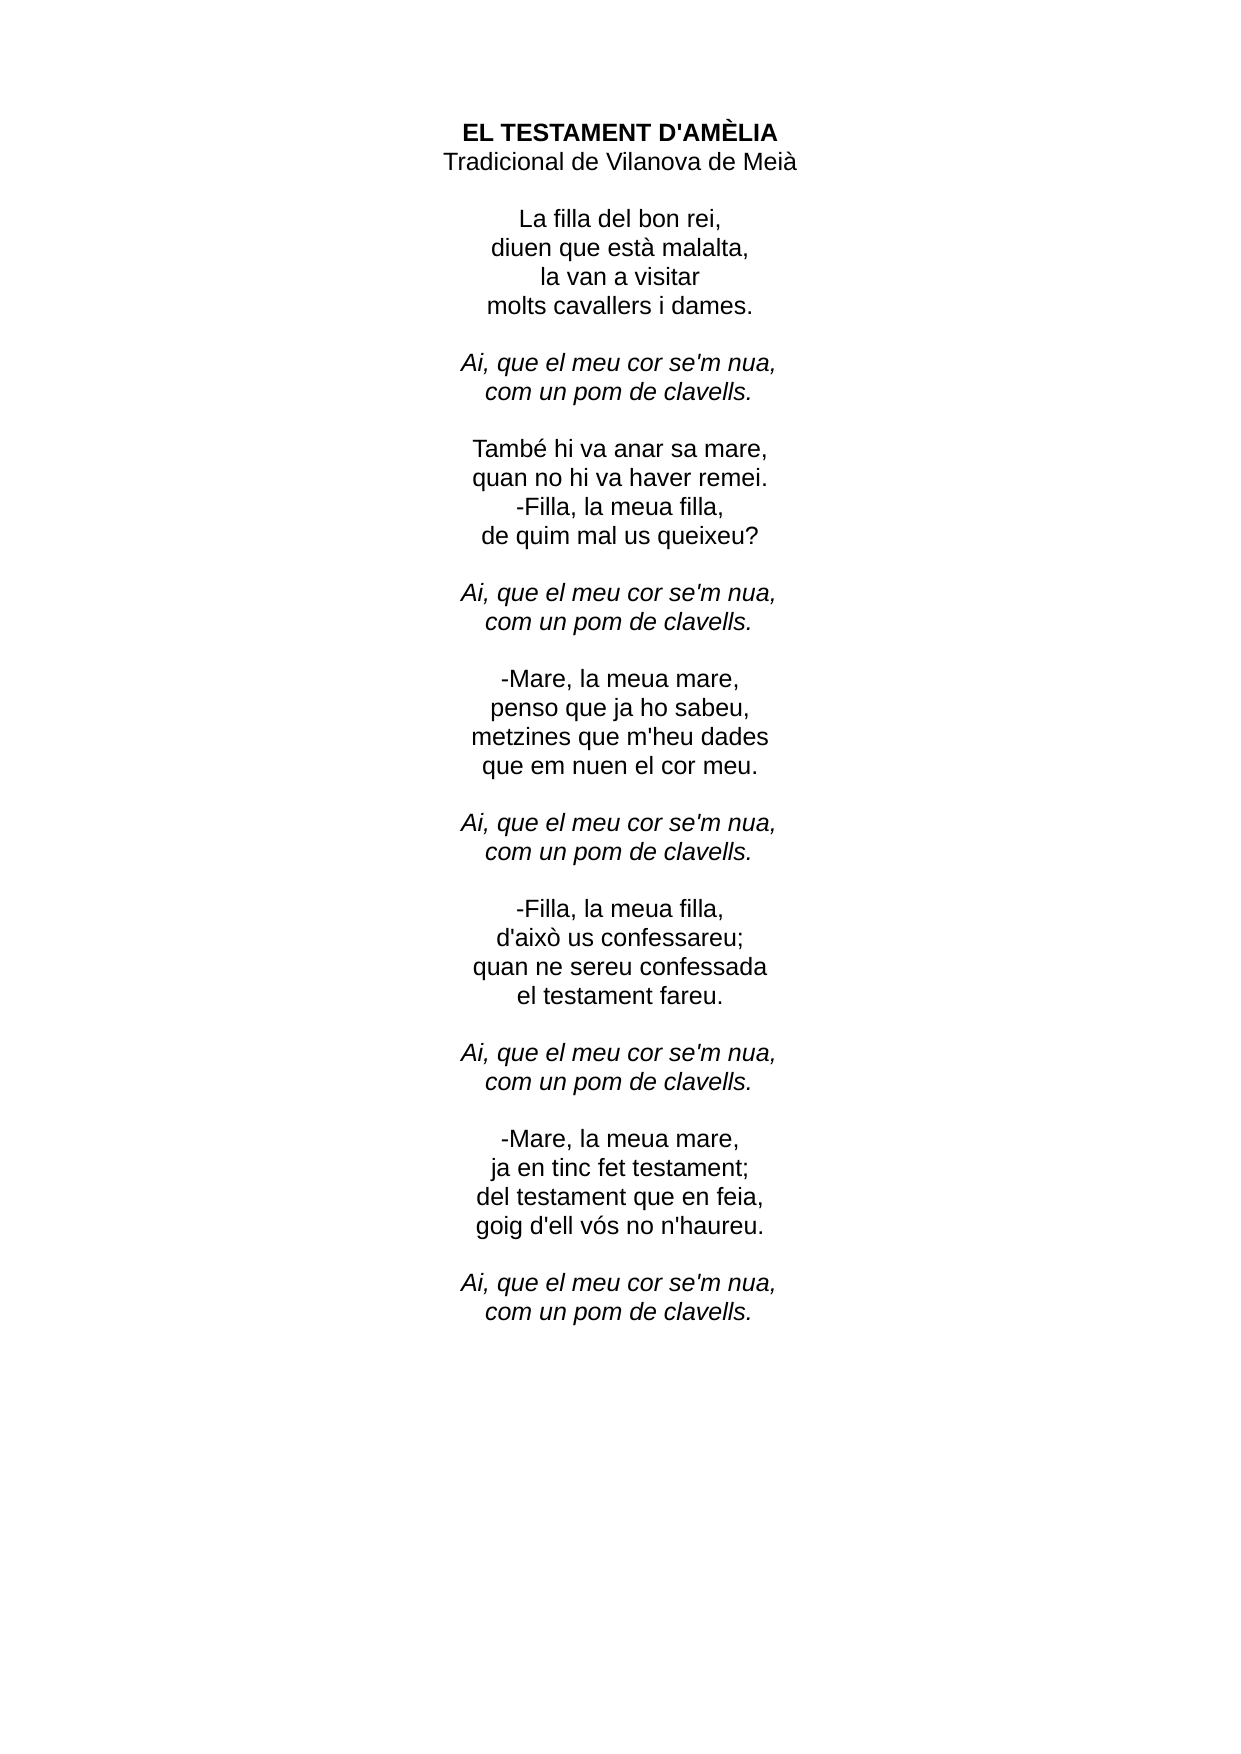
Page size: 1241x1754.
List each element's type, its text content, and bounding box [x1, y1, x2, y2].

text EL TESTAMENT D'AMÈLIA [118, 118, 1122, 147]
text Tradicional de Vilanova de Meià [118, 147, 1122, 176]
text metzines que m'heu dades [118, 722, 1122, 751]
text Ai, que el meu cor se'm nua, [118, 808, 1122, 837]
text diuen que està malalta, [118, 233, 1122, 262]
text -Filla, la meua filla, [118, 492, 1122, 521]
text Ai, que el meu cor se'm nua, [118, 348, 1122, 377]
text com un pom de clavells. [118, 377, 1122, 406]
text -Mare, la meua mare, [118, 1124, 1122, 1153]
text Ai, que el meu cor se'm nua, [118, 1038, 1122, 1067]
text molts cavallers i dames. [118, 291, 1122, 319]
text Ai, que el meu cor se'm nua, [118, 578, 1122, 607]
text goig d'ell vós no n'haureu. [118, 1211, 1122, 1239]
text -Mare, la meua mare, [118, 664, 1122, 693]
text També hi va anar sa mare, [118, 434, 1122, 463]
text com un pom de clavells. [118, 607, 1122, 636]
text el testament fareu. [118, 981, 1122, 1009]
text del testament que en feia, [118, 1182, 1122, 1211]
text com un pom de clavells. [118, 837, 1122, 866]
text penso que ja ho sabeu, [118, 693, 1122, 722]
text com un pom de clavells. [118, 1297, 1122, 1326]
text La filla del bon rei, [118, 204, 1122, 233]
text de quim mal us queixeu? [118, 521, 1122, 549]
text com un pom de clavells. [118, 1067, 1122, 1096]
text ja en tinc fet testament; [118, 1153, 1122, 1182]
text que em nuen el cor meu. [118, 751, 1122, 779]
text d'això us confessareu; [118, 923, 1122, 952]
text quan ne sereu confessada [118, 952, 1122, 981]
text -Filla, la meua filla, [118, 894, 1122, 923]
text quan no hi va haver remei. [118, 463, 1122, 492]
text Ai, que el meu cor se'm nua, [118, 1268, 1122, 1297]
text la van a visitar [118, 262, 1122, 291]
